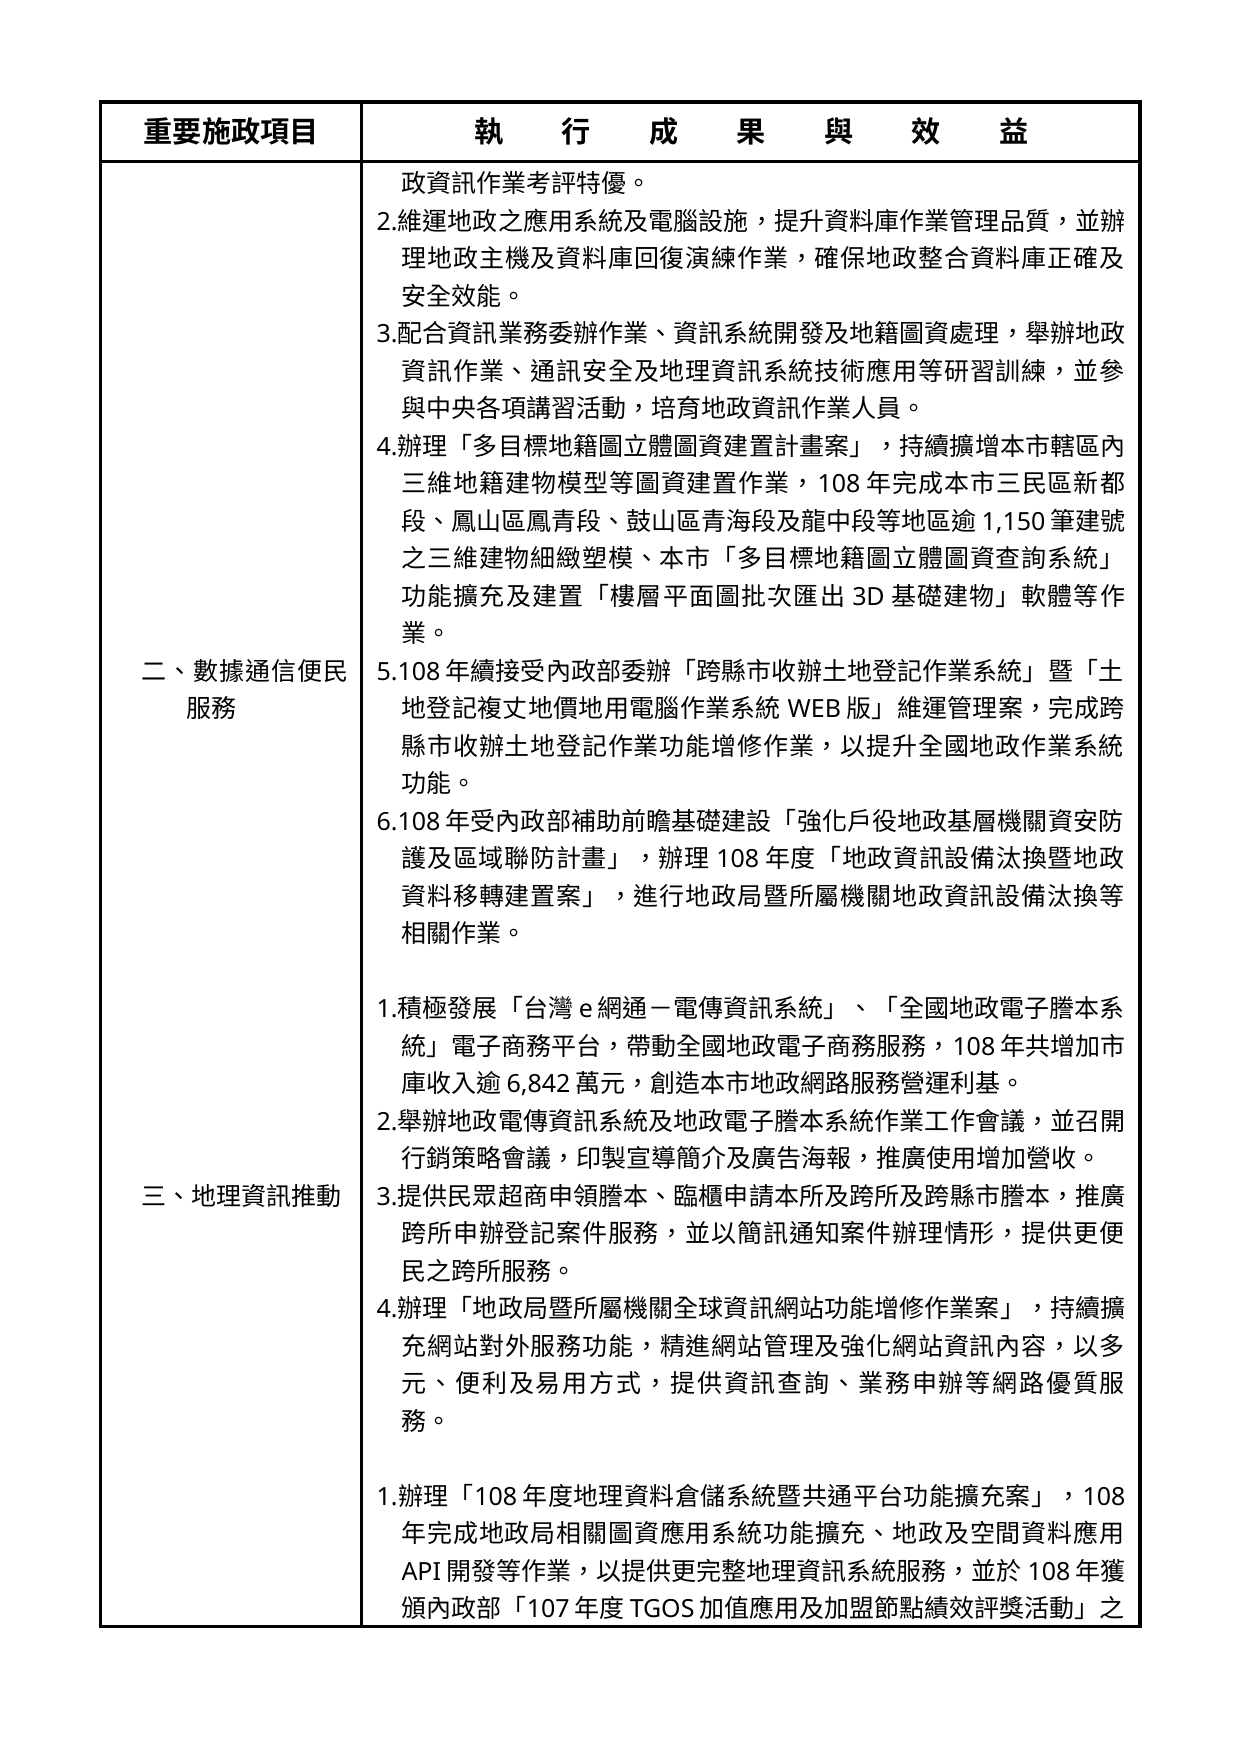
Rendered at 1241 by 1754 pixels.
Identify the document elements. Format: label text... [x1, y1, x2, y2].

table_cell 二、數據通信便民服務 三、地理資訊推動 [102, 163, 360, 1625]
table_header 執 行 成 果 與 效 益 [363, 104, 1138, 159]
table_cell 政資訊作業考評特優。 2.維運地政之應用系統及電腦設施，提升資料庫作業管理品質，並辦理地政主機及資料庫回復演練作業，確保地政整合資料庫正確及安全效能。 3.配合資訊業務委辦作業、資訊系統開發及地籍圖資處理，舉辦地政資訊作業、通訊安全及地理資訊系統技術應用等研習訓練，並參與中央各項講習活動，培育地政資訊作業人員。 4.辦理「多目標地籍圖立體圖資建置計畫案」，持續擴增本市轄區內三維地籍建物模型等圖資建置作業，108年完成本市三民區新都段、鳳山區鳳青段、鼓山區青海段及龍中段等地區逾1,150筆建號之三維建物細緻塑模、本市「多目標地籍圖立體圖資查詢系統」功能擴充及建置「樓層平面圖批次匯出3D基礎建物」軟體等作業。 5.108年續接受內政部委辦「跨縣市收辦土地登記作業系統」暨「土地登記複丈地價地用電腦作業系統WEB版」維運管理案，完成跨縣市收辦土地登記作業功能增修作業，以提升全國地政作業系統功能。 6.108年受內政部補助前瞻基礎建設「強化戶役地政基層機關資安防護及區域聯防計畫」，辦理108年度「地政資訊設備汰換暨地政資料移轉建置案」，進行地政局暨所屬機關地政資訊設備汰換等相關作業。 1.積極發展「台灣e網通－電傳資訊系統」、「全國地政電子謄本系統」電子商務平台，帶動全國地政電子商務服務，108年共增加市庫收入逾6,842萬元，創造本市地政網路服務營運利基。 2.舉辦地政電傳資訊系統及地政電子謄本系統作業工作會議，並召開行銷策略會議，印製宣導簡介及廣告海報，推廣使用增加營收。 3.提供民眾超商申領謄本、臨櫃申請本所及跨所及跨縣市謄本，推廣跨所申辦登記案件服務，並以簡訊通知案件辦理情形，提供更便民之跨所服務。 4.辦理「地政局暨所屬機關全球資訊網站功能增修作業案」，持續擴充網站對外服務功能，精進網站管理及強化網站資訊內容，以多元、便利及易用方式，提供資訊查詢、業務申辦等網路優質服務。 1.辦理「108年度地理資料倉儲系統暨共通平台功能擴充案」，108年完成地政局相關圖資應用系統功能擴充、地政及空間資料應用API開發等作業，以提供更完整地理資訊系統服務，並於108年獲頒內政部「107年度TGOS加值應用及加盟節點績效評獎活動」之 [363, 163, 1138, 1625]
table_header 重要施政項目 [102, 104, 360, 159]
